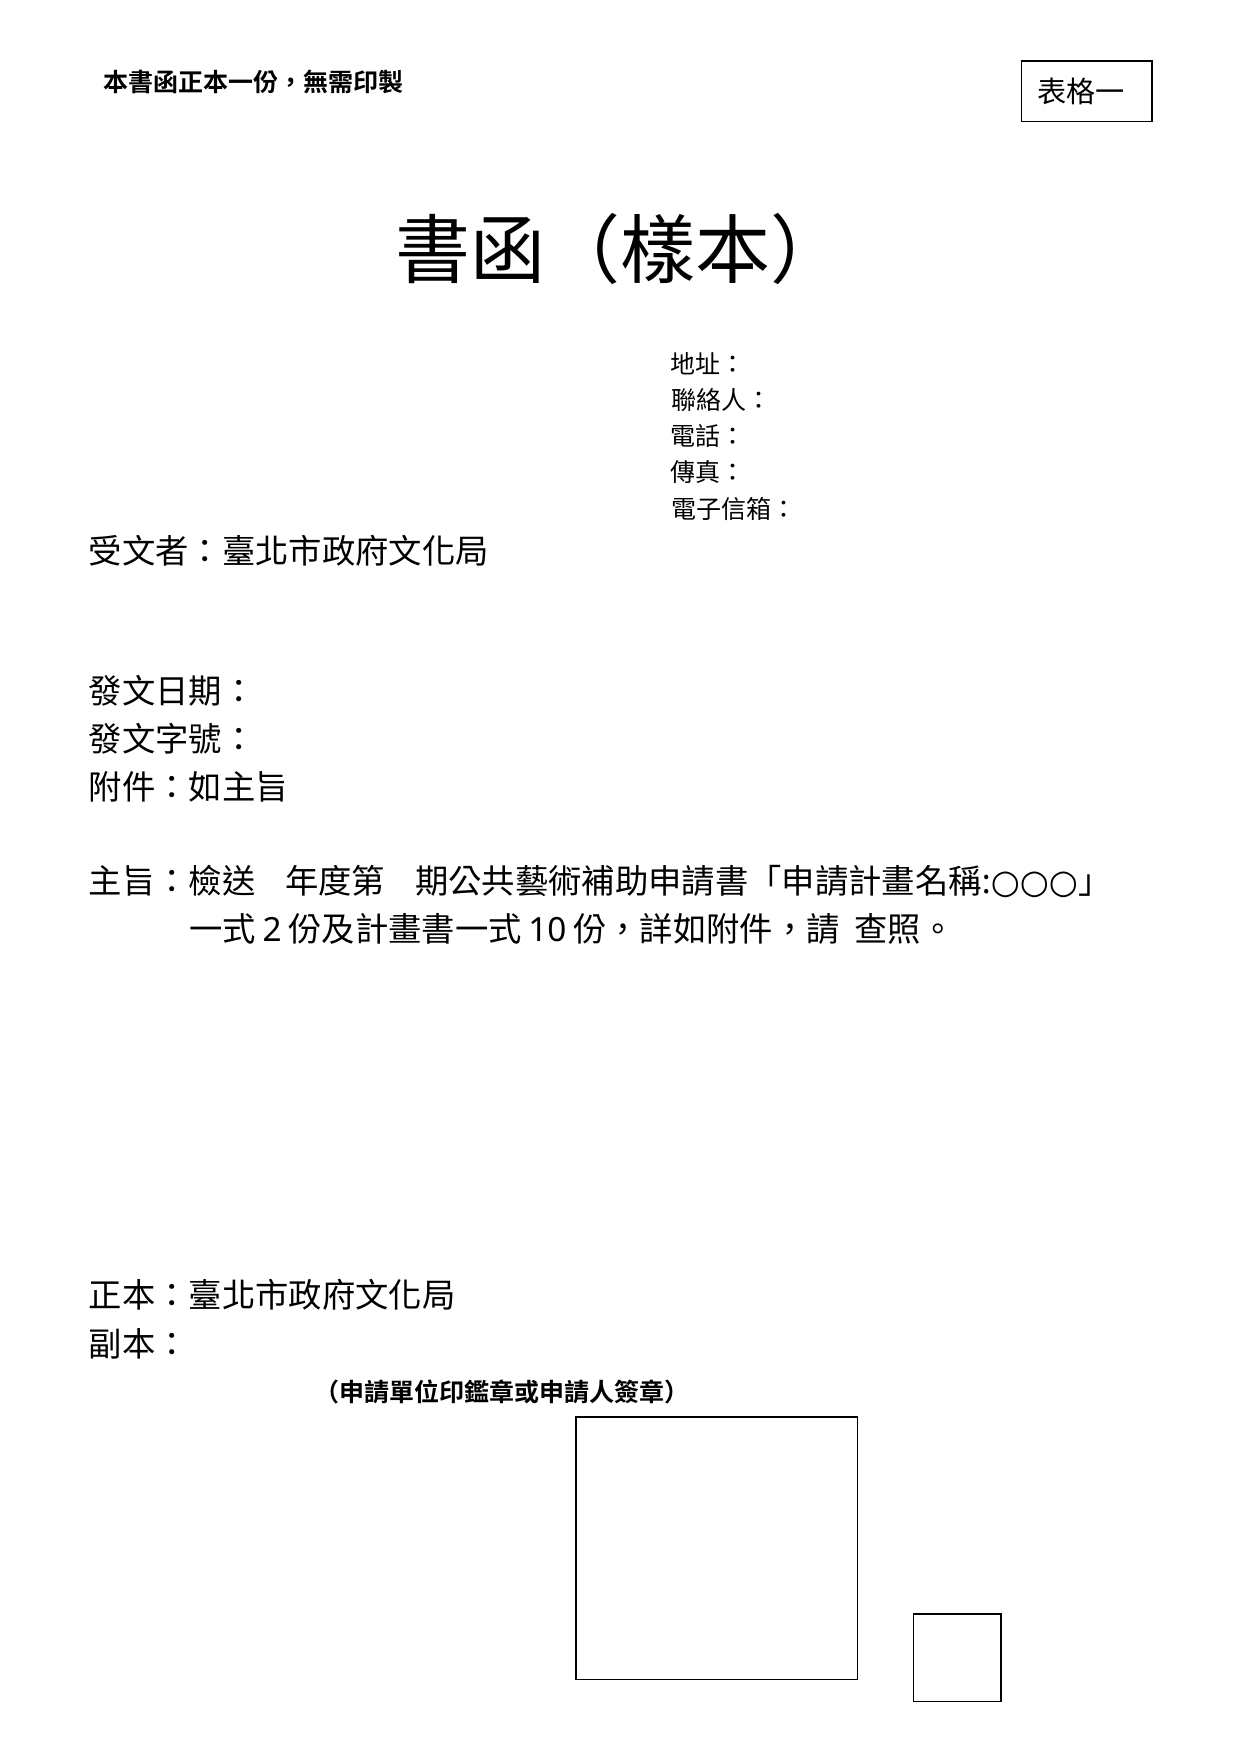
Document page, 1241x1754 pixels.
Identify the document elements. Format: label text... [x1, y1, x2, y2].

text （申請單位印鑑章或申請人簽章） [89, 1366, 1152, 1411]
text 發文日期： [89, 664, 1152, 713]
text 附件：如主旨 [89, 761, 1152, 809]
text 正本：臺北市政府文化局 [89, 1269, 1152, 1317]
text 電話： [89, 417, 1152, 453]
text 地址： [89, 344, 1152, 380]
text 發文字號： [89, 713, 1152, 761]
text 書函（樣本） [89, 190, 1152, 299]
text 電子信箱： [89, 489, 1152, 525]
text 副本： [89, 1317, 1152, 1366]
text 受文者：臺北市政府文化局 [89, 525, 1152, 573]
text 主旨：檢送 年度第 期公共藝術補助申請書「申請計畫名稱:○○○」 一式2份及計畫書一式10份，詳如附件，請 查照。 [89, 854, 1152, 951]
text 表格一 [1037, 69, 1136, 111]
text 聯絡人： [89, 380, 1152, 417]
text 傳真： [89, 453, 1152, 489]
